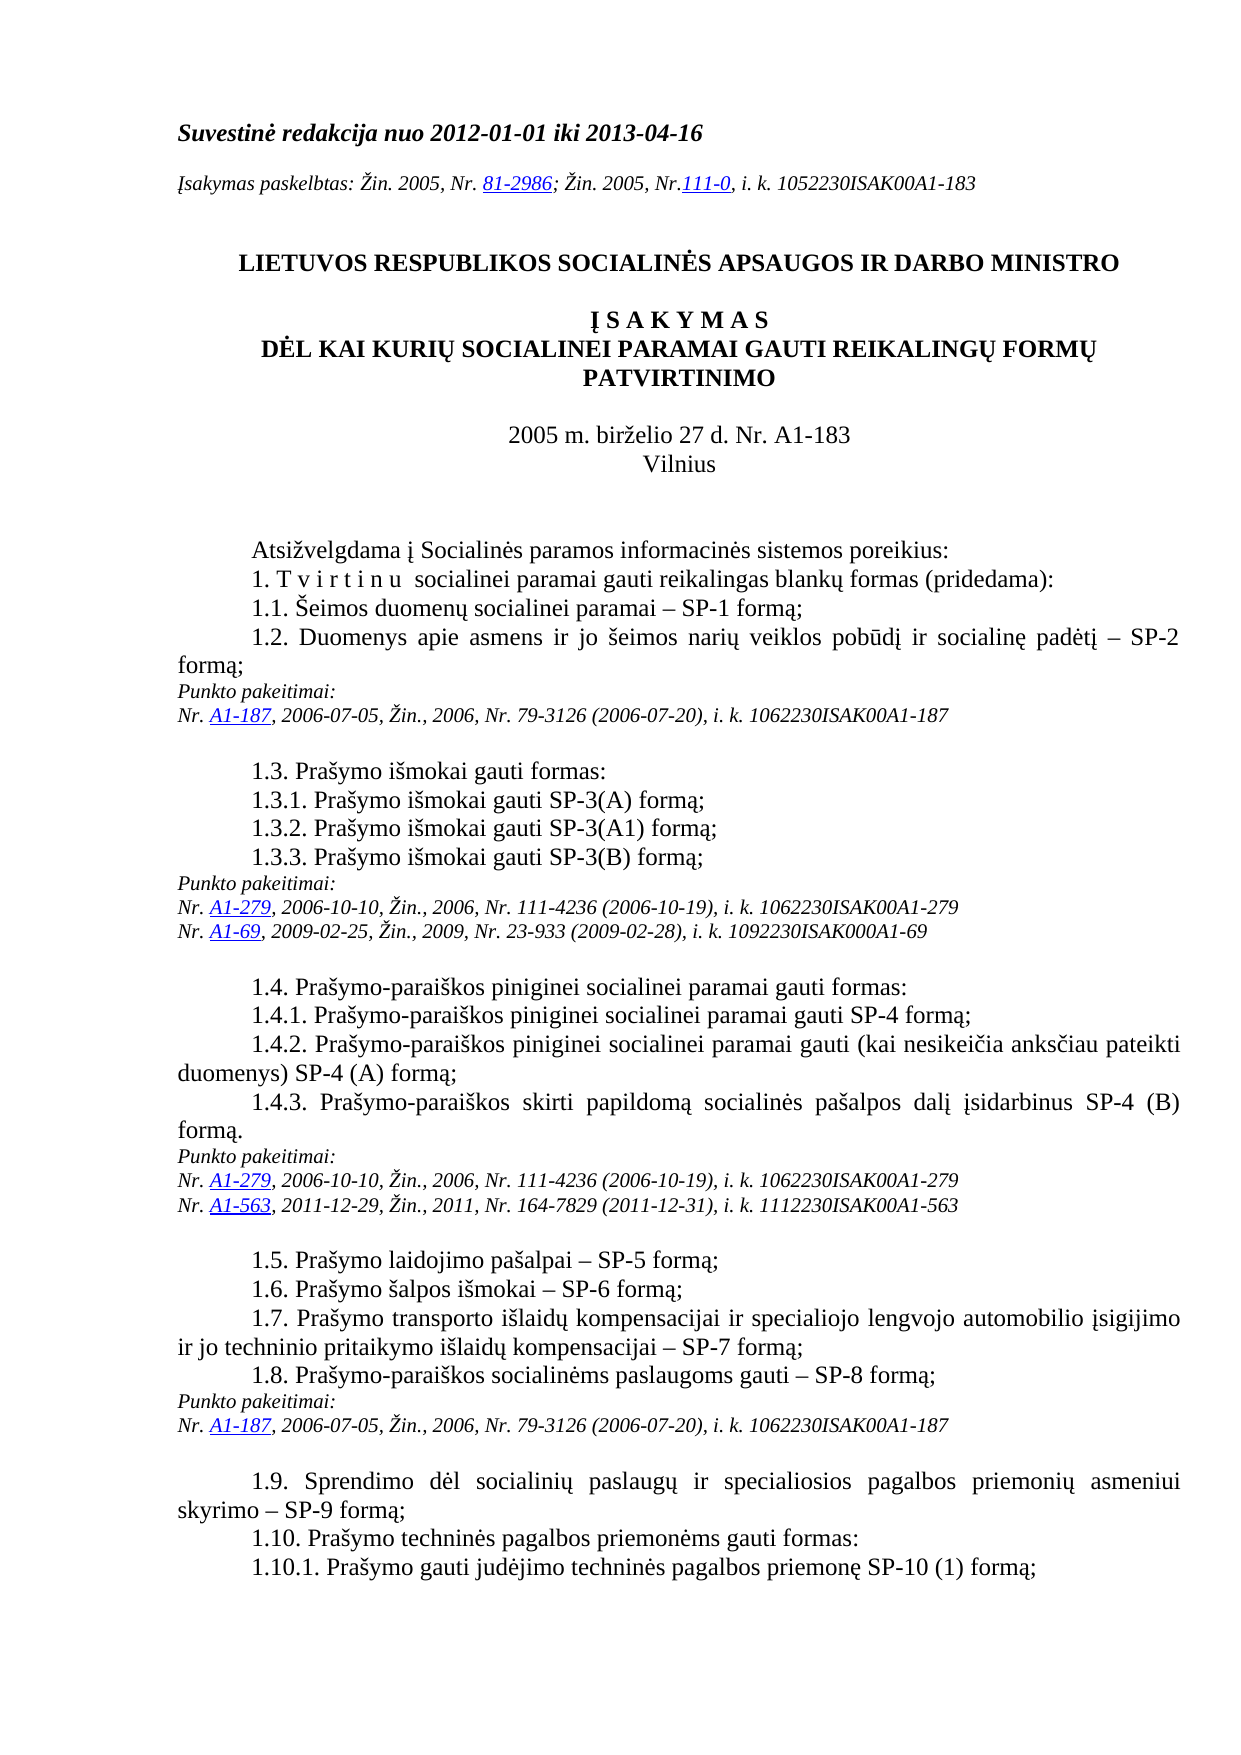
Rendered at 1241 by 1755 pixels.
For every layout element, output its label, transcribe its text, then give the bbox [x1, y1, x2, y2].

text Suvestinė redakcija nuo 2012-01-01 iki 2013-04-16 [177, 118, 1181, 147]
text Punkto pakeitimai: [177, 1389, 1181, 1413]
text Į S A K Y M A S [177, 305, 1181, 334]
text 1.3.3. Prašymo išmokai gauti SP-3(B) formą; [177, 842, 1181, 871]
text Punkto pakeitimai: [177, 679, 1181, 703]
text Punkto pakeitimai: [177, 871, 1181, 895]
text 1.4.1. Prašymo-paraiškos piniginei socialinei paramai gauti SP-4 formą; [177, 1001, 1181, 1029]
text 2005 m. birželio 27 d. Nr. A1-183 [177, 420, 1181, 449]
text 1.10. Prašymo techninės pagalbos priemonėms gauti formas: [177, 1523, 1181, 1552]
text 1. Tvirtinu socialinei paramai gauti reikalingas blankų formas (pridedama): [177, 564, 1181, 593]
text 1.8. Prašymo-paraiškos socialinėms paslaugoms gauti – SP-8 formą; [177, 1360, 1181, 1389]
text 1.1. Šeimos duomenų socialinei paramai – SP-1 formą; [177, 593, 1181, 622]
text Nr. A1-69, 2009-02-25, Žin., 2009, Nr. 23-933 (2009-02-28), i. k. 1092230ISAK000A1-69 [177, 919, 1181, 943]
text Nr. A1-279, 2006-10-10, Žin., 2006, Nr. 111-4236 (2006-10-19), i. k. 1062230ISAK00A1-279 [177, 1168, 1181, 1192]
text 1.2. Duomenys apie asmens ir jo šeimos narių veiklos pobūdį ir socialinę padėtį – SP-2 formą; [177, 622, 1181, 679]
text 1.10.1. Prašymo gauti judėjimo techninės pagalbos priemonę SP-10 (1) formą; [177, 1552, 1181, 1581]
text 1.9. Sprendimo dėl socialinių paslaugų ir specialiosios pagalbos priemonių asmeniui skyrimo – SP-9 formą; [177, 1466, 1181, 1523]
text Nr. A1-279, 2006-10-10, Žin., 2006, Nr. 111-4236 (2006-10-19), i. k. 1062230ISAK00A1-279 [177, 895, 1181, 919]
text 1.4.2. Prašymo-paraiškos piniginei socialinei paramai gauti (kai nesikeičia anksčiau pateikti duomenys) SP-4 (A) formą; [177, 1029, 1181, 1087]
text 1.7. Prašymo transporto išlaidų kompensacijai ir specialiojo lengvojo automobilio įsigijimo ir jo techninio pritaikymo išlaidų kompensacijai – SP-7 formą; [177, 1303, 1181, 1360]
text Atsižvelgdama į Socialinės paramos informacinės sistemos poreikius: [177, 535, 1181, 564]
text 1.3.1. Prašymo išmokai gauti SP-3(A) formą; [177, 785, 1181, 813]
text 1.4. Prašymo-paraiškos piniginei socialinei paramai gauti formas: [177, 972, 1181, 1001]
text Įsakymas paskelbtas: Žin. 2005, Nr. 81-2986; Žin. 2005, Nr.111-0, i. k. 1052230ISAK00A1-183 [177, 171, 1181, 195]
text Nr. A1-187, 2006-07-05, Žin., 2006, Nr. 79-3126 (2006-07-20), i. k. 1062230ISAK00A1-187 [177, 703, 1181, 727]
text Nr. A1-563, 2011-12-29, Žin., 2011, Nr. 164-7829 (2011-12-31), i. k. 1112230ISAK00A1-563 [177, 1192, 1181, 1217]
text LIETUVOS RESPUBLIKOS SOCIALINĖS APSAUGOS IR DARBO MINISTRO [177, 248, 1181, 277]
text 1.5. Prašymo laidojimo pašalpai – SP-5 formą; [177, 1245, 1181, 1274]
text 1.3. Prašymo išmokai gauti formas: [177, 756, 1181, 785]
text 1.4.3. Prašymo-paraiškos skirti papildomą socialinės pašalpos dalį įsidarbinus SP-4 (B) formą. [177, 1087, 1181, 1144]
text 1.6. Prašymo šalpos išmokai – SP-6 formą; [177, 1274, 1181, 1303]
text Nr. A1-187, 2006-07-05, Žin., 2006, Nr. 79-3126 (2006-07-20), i. k. 1062230ISAK00A1-187 [177, 1413, 1181, 1437]
text DĖL KAI KURIŲ SOCIALINEI PARAMAI GAUTI REIKALINGŲ FORMŲ PATVIRTINIMO [177, 334, 1181, 392]
text Punkto pakeitimai: [177, 1144, 1181, 1168]
text Vilnius [177, 449, 1181, 478]
text 1.3.2. Prašymo išmokai gauti SP-3(A1) formą; [177, 813, 1181, 842]
